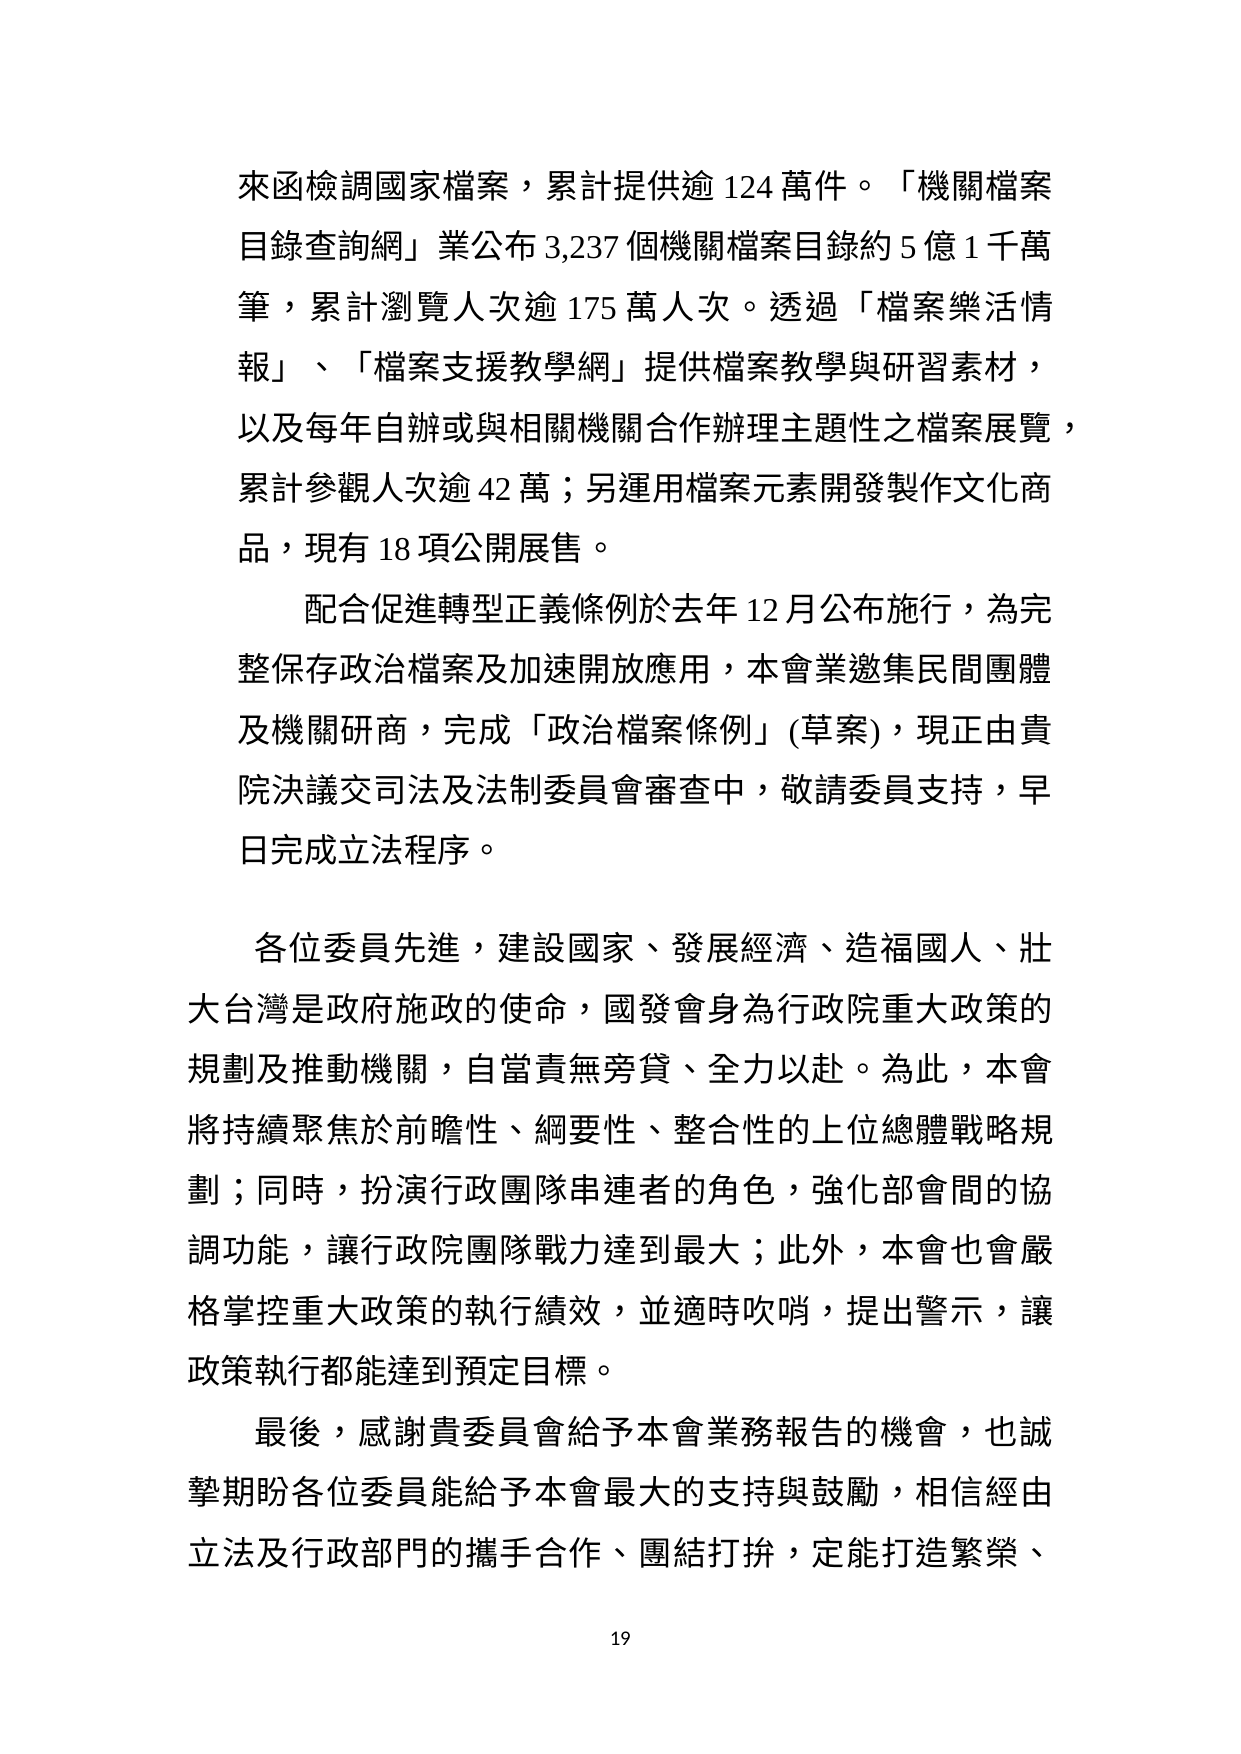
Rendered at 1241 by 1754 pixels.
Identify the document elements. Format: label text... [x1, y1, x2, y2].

list 「國家檔案資訊網」迄今已公布逾310萬筆國家檔案目錄，累計瀏覽人次逾1,137萬；應人民申請及機關來函檢調國家檔案，累計提供逾124萬件。「機關檔案目錄查詢網」業公布3,237個機關檔案目錄約5億1千萬筆，累計瀏覽人次逾175萬人次。透過「檔案樂活情報」、「檔案支援教學網」提供檔案教學與研習素材，以及每年自辦或與相關機關合作辦理主題性之檔案展覽，累計參觀人次逾42萬；另運用檔案元素開發製作文化商品，現有18項公開展售。 [237, 150, 1053, 573]
list 配合促進轉型正義條例於去年12月公布施行，為完整保存政治檔案及加速開放應用，本會業邀集民間團體及機關研商，完成「政治檔案條例」(草案)，現正由貴院決議交司法及法制委員會審查中，敬請委員支持，早日完成立法程序。 [237, 573, 1053, 875]
text 各位委員先進，建設國家、發展經濟、造福國人、壯大台灣是政府施政的使命，國發會身為行政院重大政策的規劃及推動機關，自當責無旁貸、全力以赴。為此，本會將持續聚焦於前瞻性、綱要性、整合性的上位總體戰略規劃；同時，扮演行政團隊串連者的角色，強化部會間的協調功能，讓行政院團隊戰力達到最大；此外，本會也會嚴格掌控重大政策的執行績效，並適時吹哨，提出警示，讓政策執行都能達到預定目標。 [187, 912, 1053, 1396]
text 最後，感謝貴委員會給予本會業務報告的機會，也誠摯期盼各位委員能給予本會最大的支持與鼓勵，相信經由立法及行政部門的攜手合作、團結打拚，定能打造繁榮、 [187, 1396, 1053, 1577]
